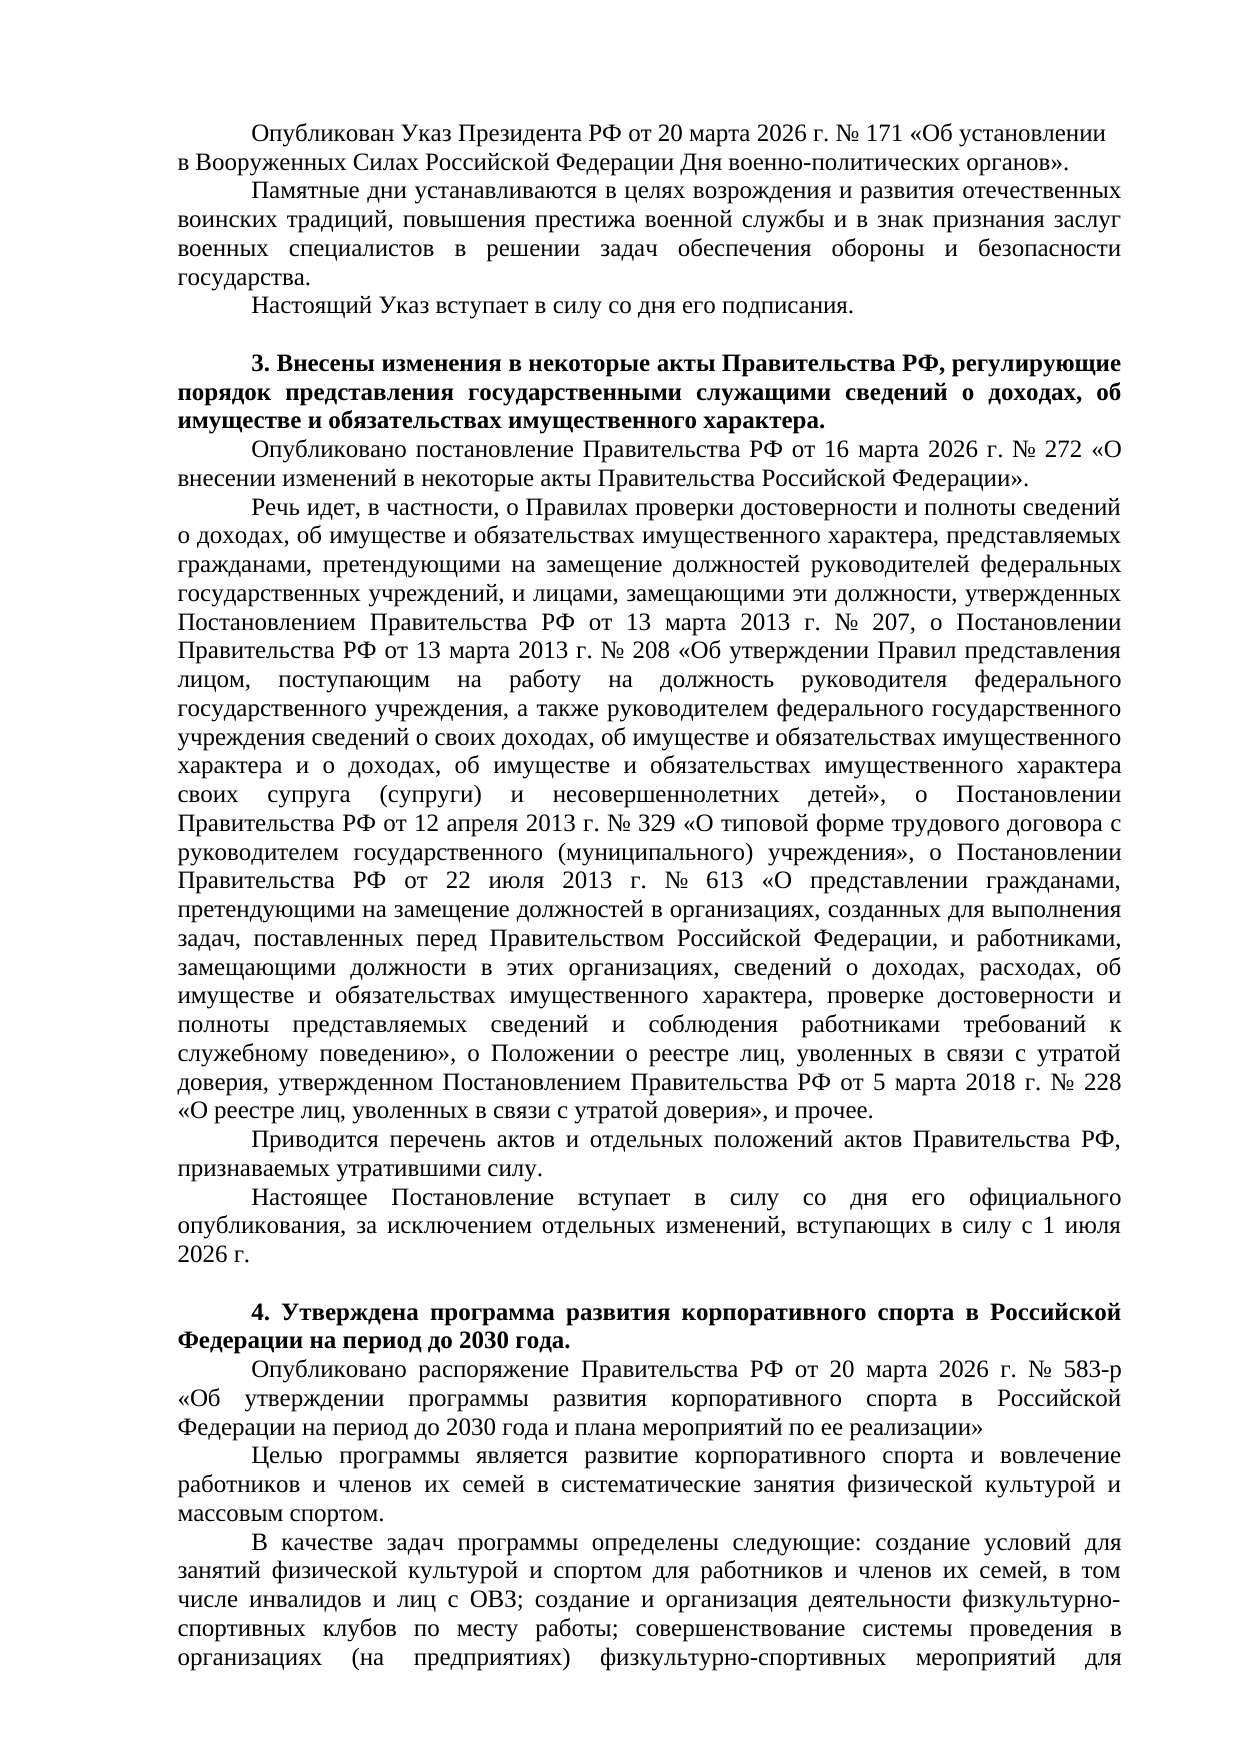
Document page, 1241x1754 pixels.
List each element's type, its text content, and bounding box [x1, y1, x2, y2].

text Опубликован Указ Президента РФ от 20 марта 2026 г. № 171 «Об установлении в Вооруженных Силах Российской Федерации Дня военно-политических органов». [177, 118, 1122, 176]
text 4. Утверждена программа развития корпоративного спорта в Российской Федерации на период до 2030 года. [177, 1297, 1122, 1354]
text Речь идет, в частности, о Правилах проверки достоверности и полноты сведений о доходах, об имуществе и обязательствах имущественного характера, представляемых гражданами, претендующими на замещение должностей руководителей федеральных государственных учреждений, и лицами, замещающими эти должности, утвержденных Постановлением Правительства РФ от 13 марта 2013 г. № 207, о Постановлении Правительства РФ от 13 марта 2013 г. № 208 «Об утверждении Правил представления лицом, поступающим на работу на должность руководителя федерального государственного учреждения, а также руководителем федерального государственного учреждения сведений о своих доходах, об имуществе и обязательствах имущественного характера и о доходах, об имуществе и обязательствах имущественного характера своих супруга (супруги) и несовершеннолетних детей», о Постановлении Правительства РФ от 12 апреля 2013 г. № 329 «О типовой форме трудового договора с руководителем государственного (муниципального) учреждения», о Постановлении Правительства РФ от 22 июля 2013 г. № 613 «О представлении гражданами, претендующими на замещение должностей в организациях, созданных для выполнения задач, поставленных перед Правительством Российской Федерации, и работниками, замещающими должности в этих организациях, сведений о доходах, расходах, об имуществе и обязательствах имущественного характера, проверке достоверности и полноты представляемых сведений и соблюдения работниками требований к служебному поведению», о Положении о реестре лиц, уволенных в связи с утратой доверия, утвержденном Постановлением Правительства РФ от 5 марта 2018 г. № 228 «О реестре лиц, уволенных в связи с утратой доверия», и прочее. [177, 492, 1122, 1124]
text В качестве задач программы определены следующие: создание условий для занятий физической культурой и спортом для работников и членов их семей, в том числе инвалидов и лиц с ОВЗ; создание и организация деятельности физкультурно-спортивных клубов по месту работы; совершенствование системы проведения в организациях (на предприятиях) физкультурно-спортивных мероприятий для [177, 1527, 1122, 1671]
text Настоящий Указ вступает в силу со дня его подписания. [177, 291, 1122, 319]
text Приводится перечень актов и отдельных положений актов Правительства РФ, признаваемых утратившими силу. [177, 1124, 1122, 1182]
text 3. Внесены изменения в некоторые акты Правительства РФ, регулирующие порядок представления государственными служащими сведений о доходах, об имуществе и обязательствах имущественного характера. [177, 348, 1122, 434]
text Опубликовано распоряжение Правительства РФ от 20 марта 2026 г. № 583-р «Об утверждении программы развития корпоративного спорта в Российской Федерации на период до 2030 года и плана мероприятий по ее реализации» [177, 1354, 1122, 1441]
text Настоящее Постановление вступает в силу со дня его официального опубликования, за исключением отдельных изменений, вступающих в силу с 1 июля 2026 г. [177, 1182, 1122, 1268]
text Целью программы является развитие корпоративного спорта и вовлечение работников и членов их семей в систематические занятия физической культурой и массовым спортом. [177, 1441, 1122, 1527]
text Опубликовано постановление Правительства РФ от 16 марта 2026 г. № 272 «О внесении изменений в некоторые акты Правительства Российской Федерации». [177, 434, 1122, 492]
text Памятные дни устанавливаются в целях возрождения и развития отечественных воинских традиций, повышения престижа военной службы и в знак признания заслуг военных специалистов в решении задач обеспечения обороны и безопасности государства. [177, 176, 1122, 291]
